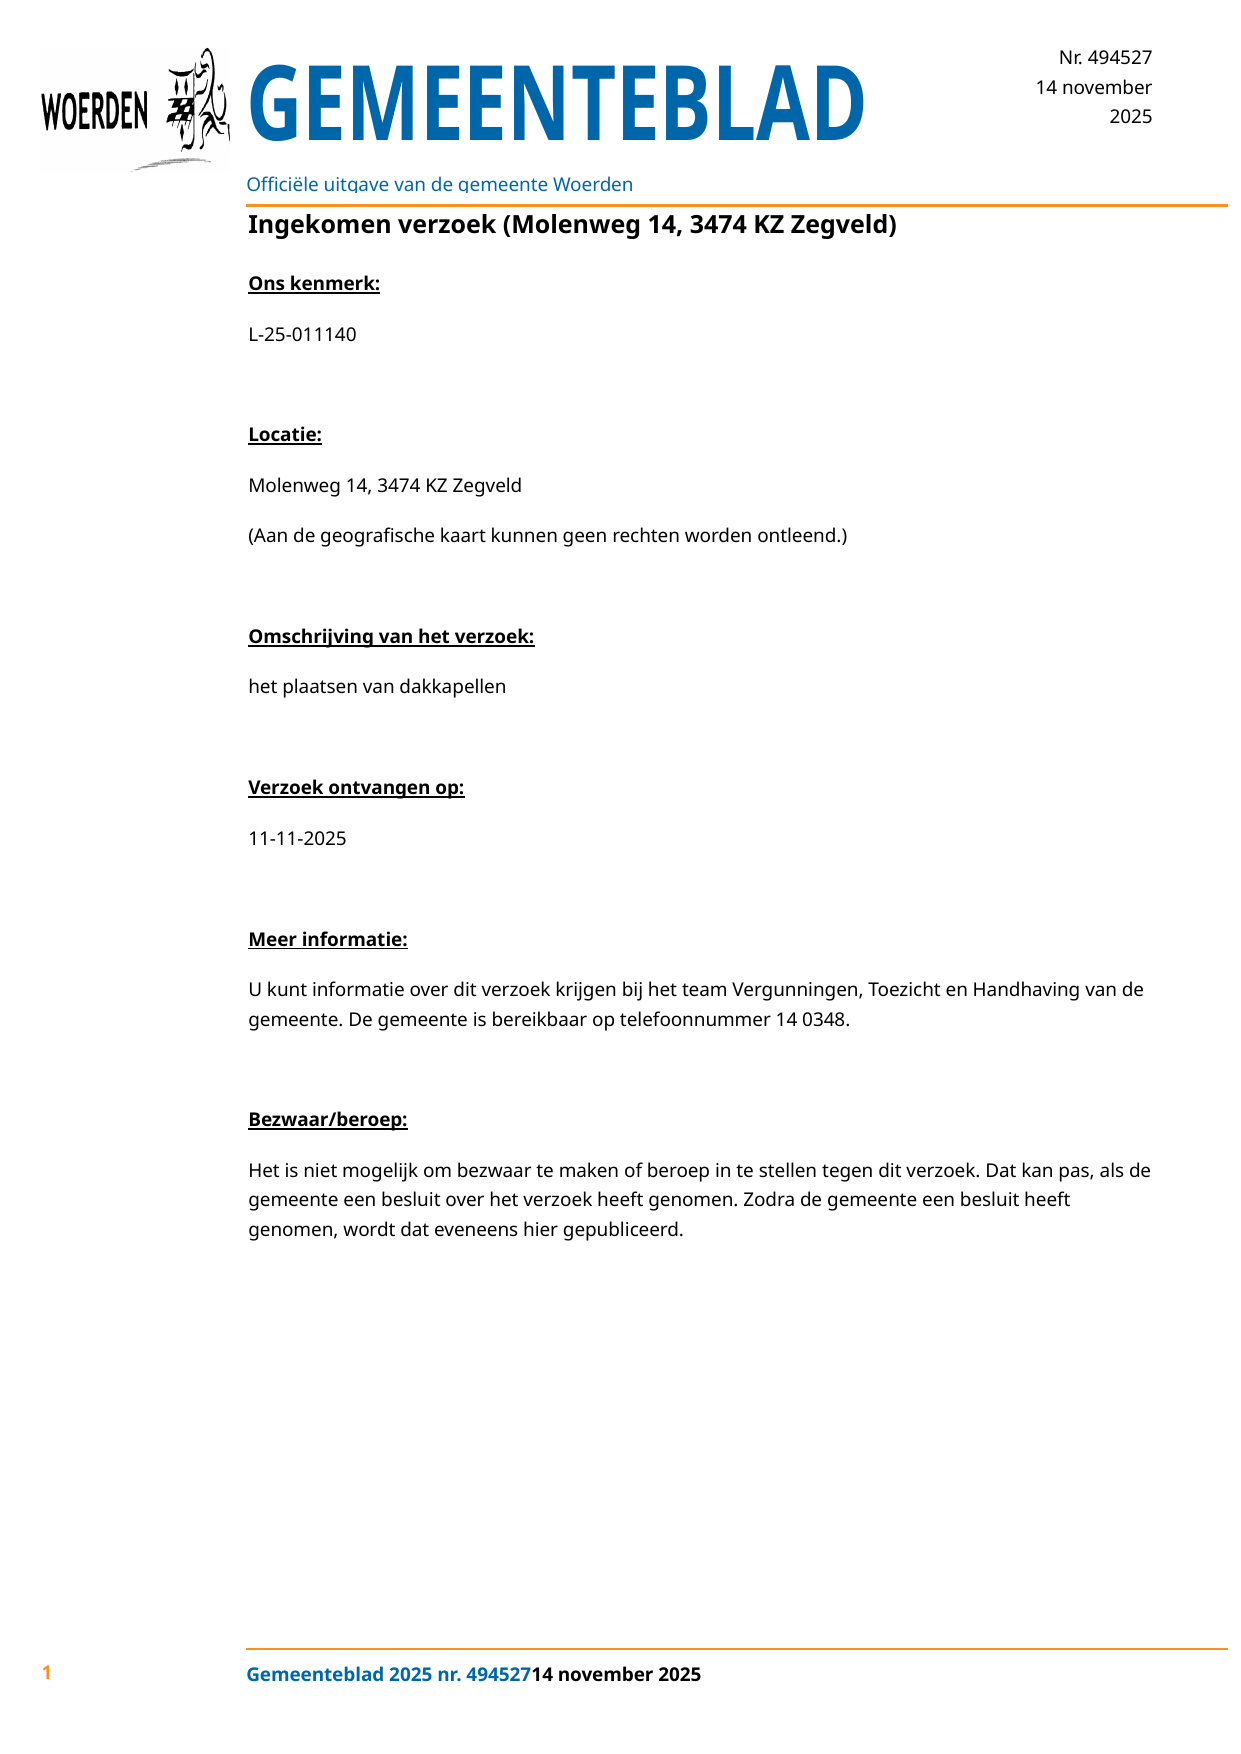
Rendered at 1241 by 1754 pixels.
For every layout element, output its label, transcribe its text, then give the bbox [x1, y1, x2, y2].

text Verzoek ontvangen op: [248, 774, 1152, 800]
text Locatie: [248, 422, 1152, 447]
text Het is niet mogelijk om bezwaar te maken of beroep in te stellen tegen dit verzoek. Dat kan pas, als de gemeente een besluit over het verzoek heeft genomen. Zodra de gemeente een besluit heeft genomen, wordt dat eveneens hier gepubliceerd. [248, 1157, 1152, 1242]
text U kunt informatie over dit verzoek krijgen bij het team Vergunningen, Toezicht en Handhaving van de gemeente. De gemeente is bereikbaar op telefoonnummer 14 0348. [248, 976, 1152, 1031]
text het plaatsen van dakkapellen [248, 674, 1152, 699]
text (Aan de geografische kaart kunnen geen rechten worden ontleend.) [248, 522, 1152, 548]
text Meer informatie: [248, 926, 1152, 951]
text Bezwaar/beroep: [248, 1107, 1152, 1132]
text L-25-011140 [248, 321, 1152, 346]
text 11-11-2025 [248, 825, 1152, 851]
picture [41, 47, 231, 172]
text Ingekomen verzoek (Molenweg 14, 3474 KZ Zegveld) [248, 207, 1152, 241]
text Omschrijving van het verzoek: [248, 623, 1152, 649]
text Ons kenmerk: [248, 270, 1152, 296]
text Molenweg 14, 3474 KZ Zegveld [248, 472, 1152, 498]
